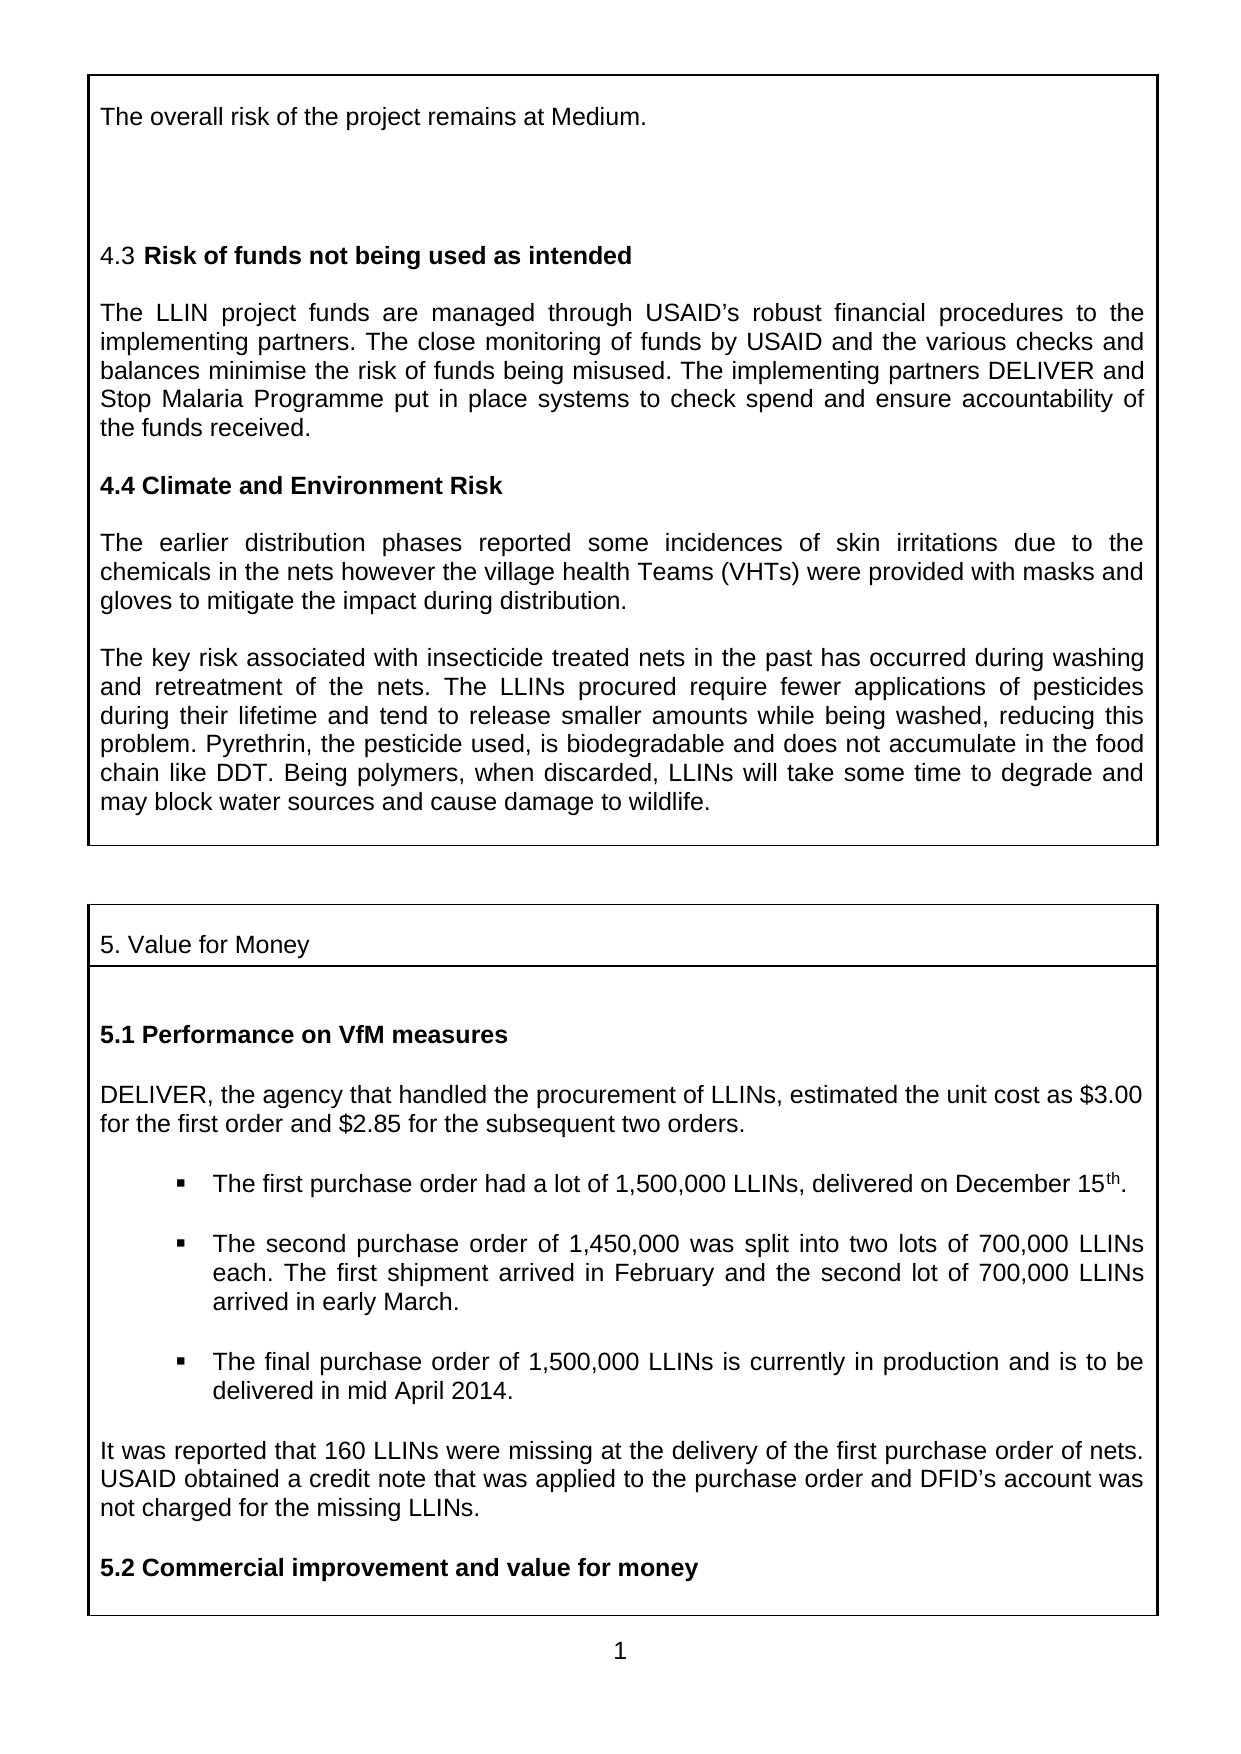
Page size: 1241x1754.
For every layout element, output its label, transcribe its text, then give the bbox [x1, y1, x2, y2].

table_cell Risk of funds not being used as intended The LLIN project funds are managed through USAID’s robust financial procedures to the implementing partners. The close monitoring of funds by USAID and the various checks and balances minimise the risk of funds being misused. The implementing partners DELIVER and Stop Malaria Programme put in place systems to check spend and ensure accountability of the funds received. 4.4 Climate and Environment Risk The earlier distribution phases reported some incidences of skin irritations due to the chemicals in the nets however the village health Teams (VHTs) were provided with masks and gloves to mitigate the impact during distribution. The key risk associated with insecticide treated nets in the past has occurred during washing and retreatment of the nets. The LLINs procured require fewer applications of pesticides during their lifetime and tend to release smaller amounts while being washed, reducing this problem. Pyrethrin, the pesticide used, is biodegradable and does not accumulate in the food chain like DDT. Being polymers, when discarded, LLINs will take some time to degrade and may block water sources and cause damage to wildlife. [90, 131, 1156, 844]
table_header 5. Value for Money [90, 905, 1156, 965]
table_header The overall risk of the project remains at Medium. [90, 76, 1156, 131]
table_cell 5.1 Performance on VfM measures DELIVER, the agency that handled the procurement of LLINs, estimated the unit cost as $3.00 for the first order and $2.85 for the subsequent two orders. The first purchase order had a lot of 1,500,000 LLINs, delivered on December 15th. The second purchase order of 1,450,000 was split into two lots of 700,000 LLINs each. The first shipment arrived in February and the second lot of 700,000 LLINs arrived in early March. The final purchase order of 1,500,000 LLINs is currently in production and is to be delivered in mid April 2014. It was reported that 160 LLINs were missing at the delivery of the first purchase order of nets. USAID obtained a credit note that was applied to the purchase order and DFID’s account was not charged for the missing LLINs. 5.2 Commercial improvement and value for money [90, 967, 1156, 1614]
